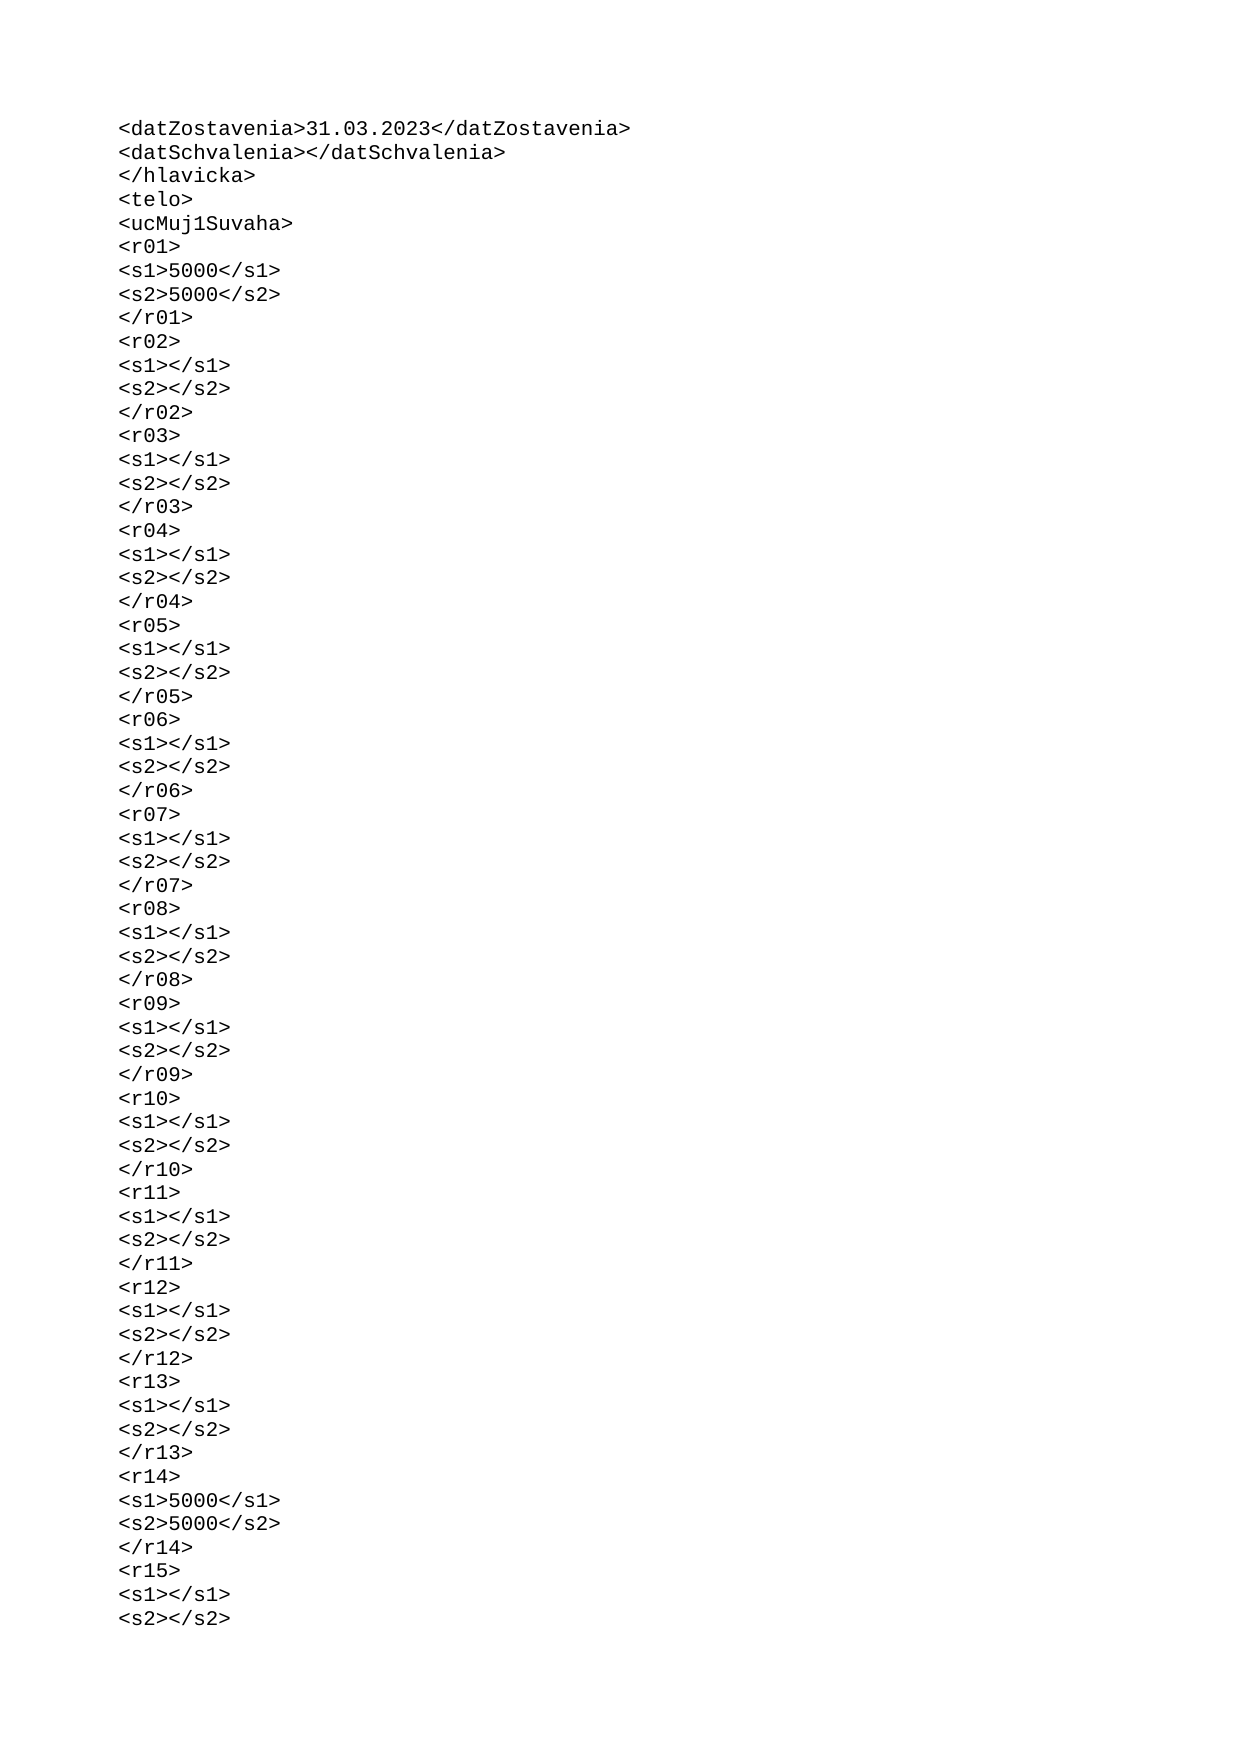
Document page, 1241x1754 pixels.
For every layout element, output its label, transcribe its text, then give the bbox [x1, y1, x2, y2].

text <s2></s2> [118, 757, 1122, 780]
text <s2></s2> [118, 1608, 1122, 1631]
text <r03> [118, 426, 1122, 449]
text <s1>5000</s1> [118, 260, 1122, 284]
text <r11> [118, 1182, 1122, 1206]
text <s1></s1> [118, 922, 1122, 946]
text <r08> [118, 898, 1122, 922]
text <s2></s2> [118, 1324, 1122, 1348]
text </r06> [118, 780, 1122, 804]
text <s1></s1> [118, 638, 1122, 662]
text <s2></s2> [118, 662, 1122, 686]
text <s1></s1> [118, 827, 1122, 851]
text <s1></s1> [118, 1584, 1122, 1608]
text <s1></s1> [118, 544, 1122, 567]
text </r08> [118, 969, 1122, 993]
text <telo> [118, 189, 1122, 213]
text </r11> [118, 1253, 1122, 1277]
text <s1></s1> [118, 354, 1122, 378]
text <r01> [118, 236, 1122, 260]
text <s1></s1> [118, 733, 1122, 757]
text <r10> [118, 1088, 1122, 1111]
text </hlavicka> [118, 165, 1122, 189]
text </r12> [118, 1348, 1122, 1371]
text <s1></s1> [118, 1300, 1122, 1324]
text </r13> [118, 1442, 1122, 1466]
text <r05> [118, 615, 1122, 638]
text <r07> [118, 804, 1122, 827]
text <r09> [118, 993, 1122, 1017]
text <datZostavenia>31.03.2023</datZostavenia> [118, 118, 1122, 142]
text <s2>5000</s2> [118, 1513, 1122, 1537]
text <r04> [118, 520, 1122, 544]
text <s1></s1> [118, 1111, 1122, 1135]
text </r01> [118, 307, 1122, 331]
text <s2></s2> [118, 1040, 1122, 1064]
text <s2></s2> [118, 567, 1122, 591]
text <ucMuj1Suvaha> [118, 213, 1122, 236]
text </r14> [118, 1537, 1122, 1561]
text <s2></s2> [118, 1229, 1122, 1253]
text <s2></s2> [118, 473, 1122, 496]
text <s1></s1> [118, 1395, 1122, 1419]
text </r10> [118, 1158, 1122, 1182]
text <s2></s2> [118, 946, 1122, 969]
text <r06> [118, 709, 1122, 733]
text <s2></s2> [118, 1419, 1122, 1442]
text </r05> [118, 686, 1122, 709]
text <r12> [118, 1277, 1122, 1300]
text </r07> [118, 875, 1122, 898]
text <r02> [118, 331, 1122, 354]
text <s2>5000</s2> [118, 284, 1122, 307]
text <s1></s1> [118, 1017, 1122, 1040]
text </r09> [118, 1064, 1122, 1088]
text <s2></s2> [118, 378, 1122, 402]
text <s2></s2> [118, 1135, 1122, 1158]
text <s1></s1> [118, 1206, 1122, 1229]
text <datSchvalenia></datSchvalenia> [118, 142, 1122, 165]
text </r03> [118, 496, 1122, 520]
text <r14> [118, 1466, 1122, 1489]
text <s1>5000</s1> [118, 1489, 1122, 1513]
text <s2></s2> [118, 851, 1122, 875]
text </r04> [118, 591, 1122, 615]
text </r02> [118, 402, 1122, 426]
text <s1></s1> [118, 449, 1122, 473]
text <r15> [118, 1561, 1122, 1584]
text <r13> [118, 1371, 1122, 1395]
